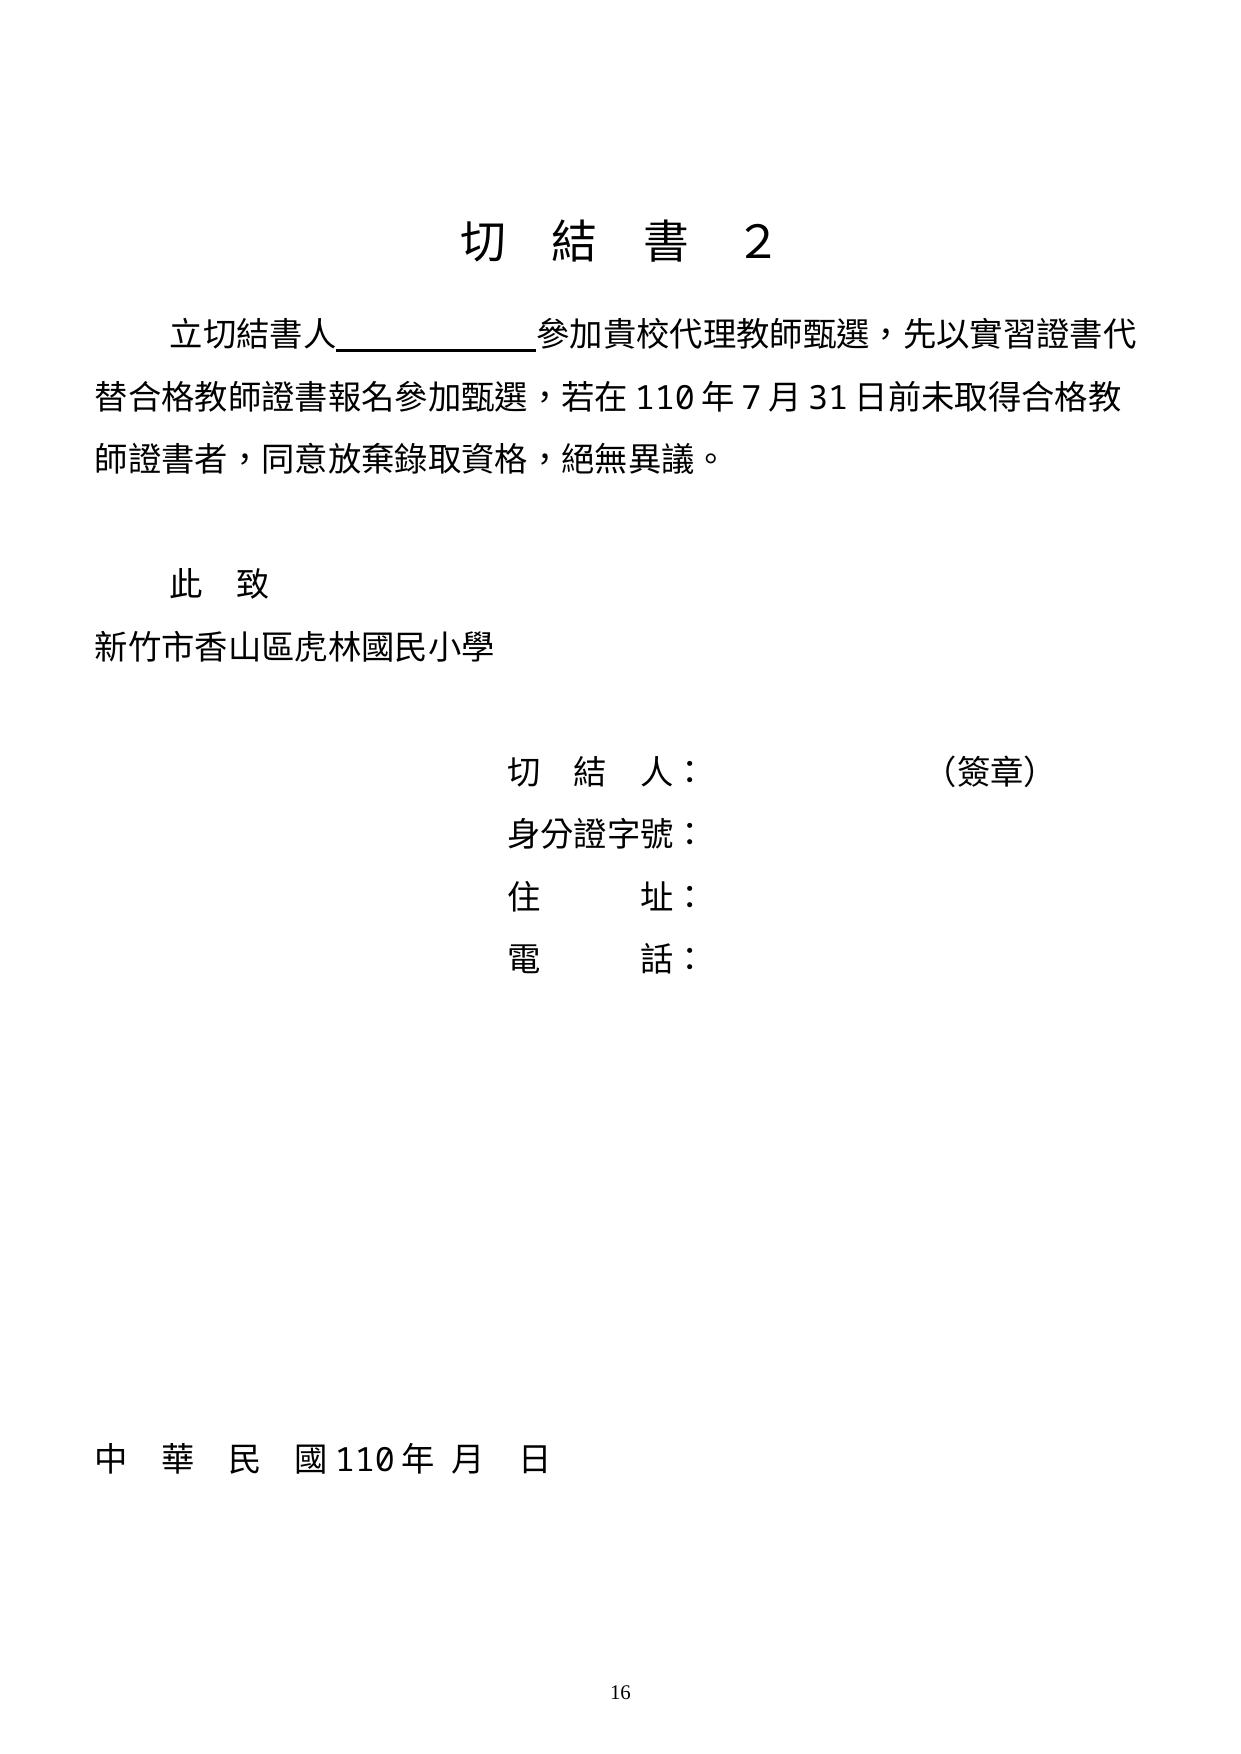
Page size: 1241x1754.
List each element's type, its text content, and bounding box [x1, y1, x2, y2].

text 中 華 民 國110年 月 日 [94, 1416, 1146, 1478]
text 電 話： [94, 916, 1146, 978]
text 此 致 [94, 541, 1146, 603]
text 身分證字號： [94, 791, 1146, 853]
text 切 結 書 ２ [94, 166, 1146, 291]
text 立切結書人 參加貴校代理教師甄選，先以實習證書代替合格教師證書報名參加甄選，若在110年7月31日前未取得合格教師證書者，同意放棄錄取資格，絕無異議。 [94, 291, 1146, 478]
text 切 結 人： （簽章） [94, 728, 1146, 791]
text 新竹市香山區虎林國民小學 [94, 603, 1146, 666]
text 住 址： [94, 853, 1146, 916]
